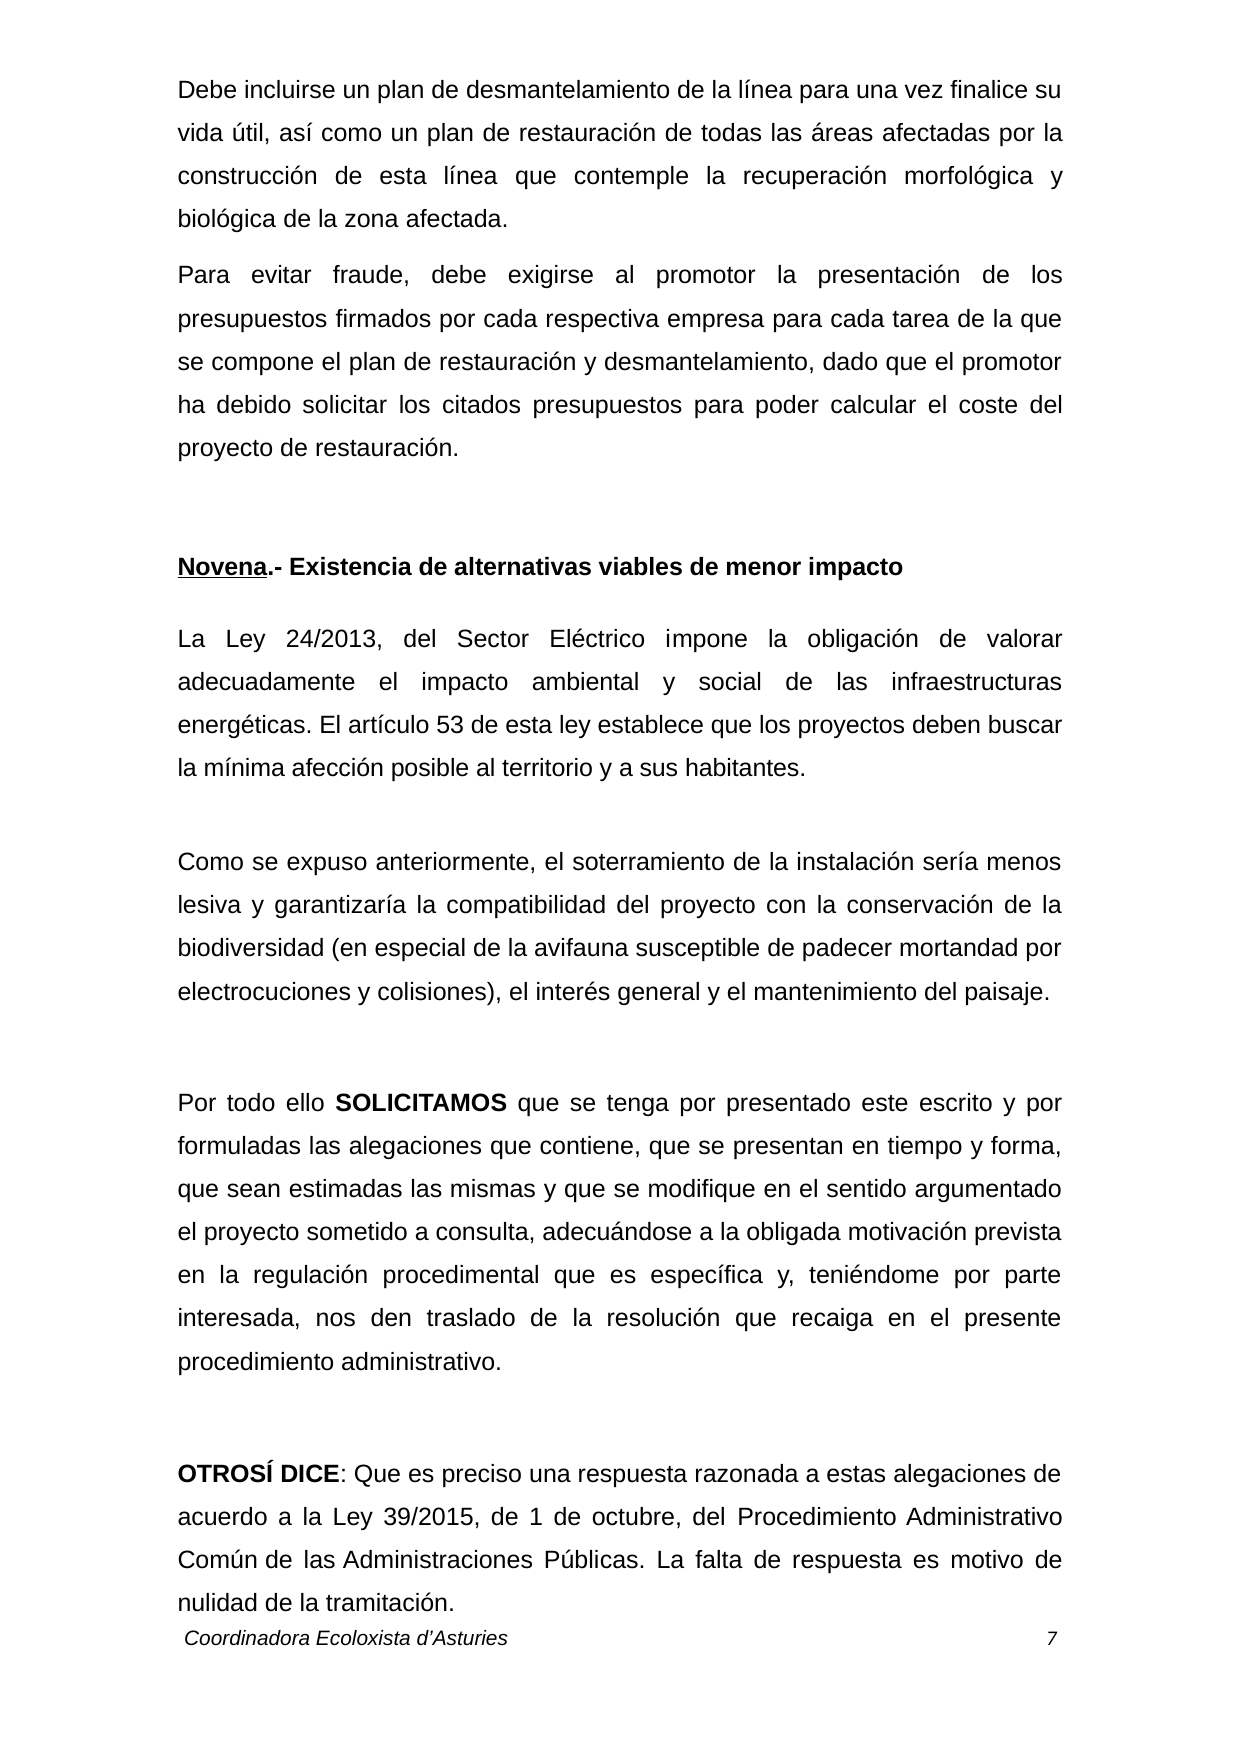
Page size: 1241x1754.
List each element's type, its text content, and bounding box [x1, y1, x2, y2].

text Por todo ello SOLICITAMOS que se tenga por presentado este escrito y por formuladas las alegaciones que contiene, que se presentan en tiempo y forma, que sean estimadas las mismas y que se modifique en el sentido argumentado el proyecto sometido a consulta, adecuándose a la obligada motivación prevista en la regulación procedimental que es específica y, teniéndome por parte interesada, nos den traslado de la resolución que recaiga en el presente procedimiento administrativo. [177, 1088, 1063, 1375]
text Novena.- Existencia de alternativas viables de menor impacto [177, 552, 1063, 580]
text Para evitar fraude, debe exigirse al promotor la presentación de los presupuestos firmados por cada respectiva empresa para cada tarea de la que se compone el plan de restauración y desmantelamiento, dado que el promotor ha debido solicitar los citados presupuestos para poder calcular el coste del proyecto de restauración. [177, 261, 1063, 462]
text Debe incluirse un plan de desmantelamiento de la línea para una vez finalice su vida útil, así como un plan de restauración de todas las áreas afectadas por la construcción de esta línea que contemple la recuperación morfológica y biológica de la zona afectada. [177, 75, 1063, 233]
text Como se expuso anteriormente, el soterramiento de la instalación sería menos lesiva y garantizaría la compatibilidad del proyecto con la conservación de la biodiversidad (en especial de la avifauna susceptible de padecer mortandad por electrocuciones y colisiones), el interés general y el mantenimiento del paisaje. [177, 847, 1063, 1005]
text OTROSÍ DICE: Que es preciso una respuesta razonada a estas alegaciones de acuerdo a la Ley 39/2015, de 1 de octubre, del Procedimiento Administrativo Común de las Administraciones Públicas. La falta de respuesta es motivo de nulidad de la tramitación. [177, 1459, 1063, 1617]
subtitle La Ley 24/2013, del Sector Eléctrico impone la obligación de valorar adecuadamente el impacto ambiental y social de las infraestructuras energéticas. El artículo 53 de esta ley establece que los proyectos deben buscar la mínima afección posible al territorio y a sus habitantes. [177, 624, 1063, 782]
